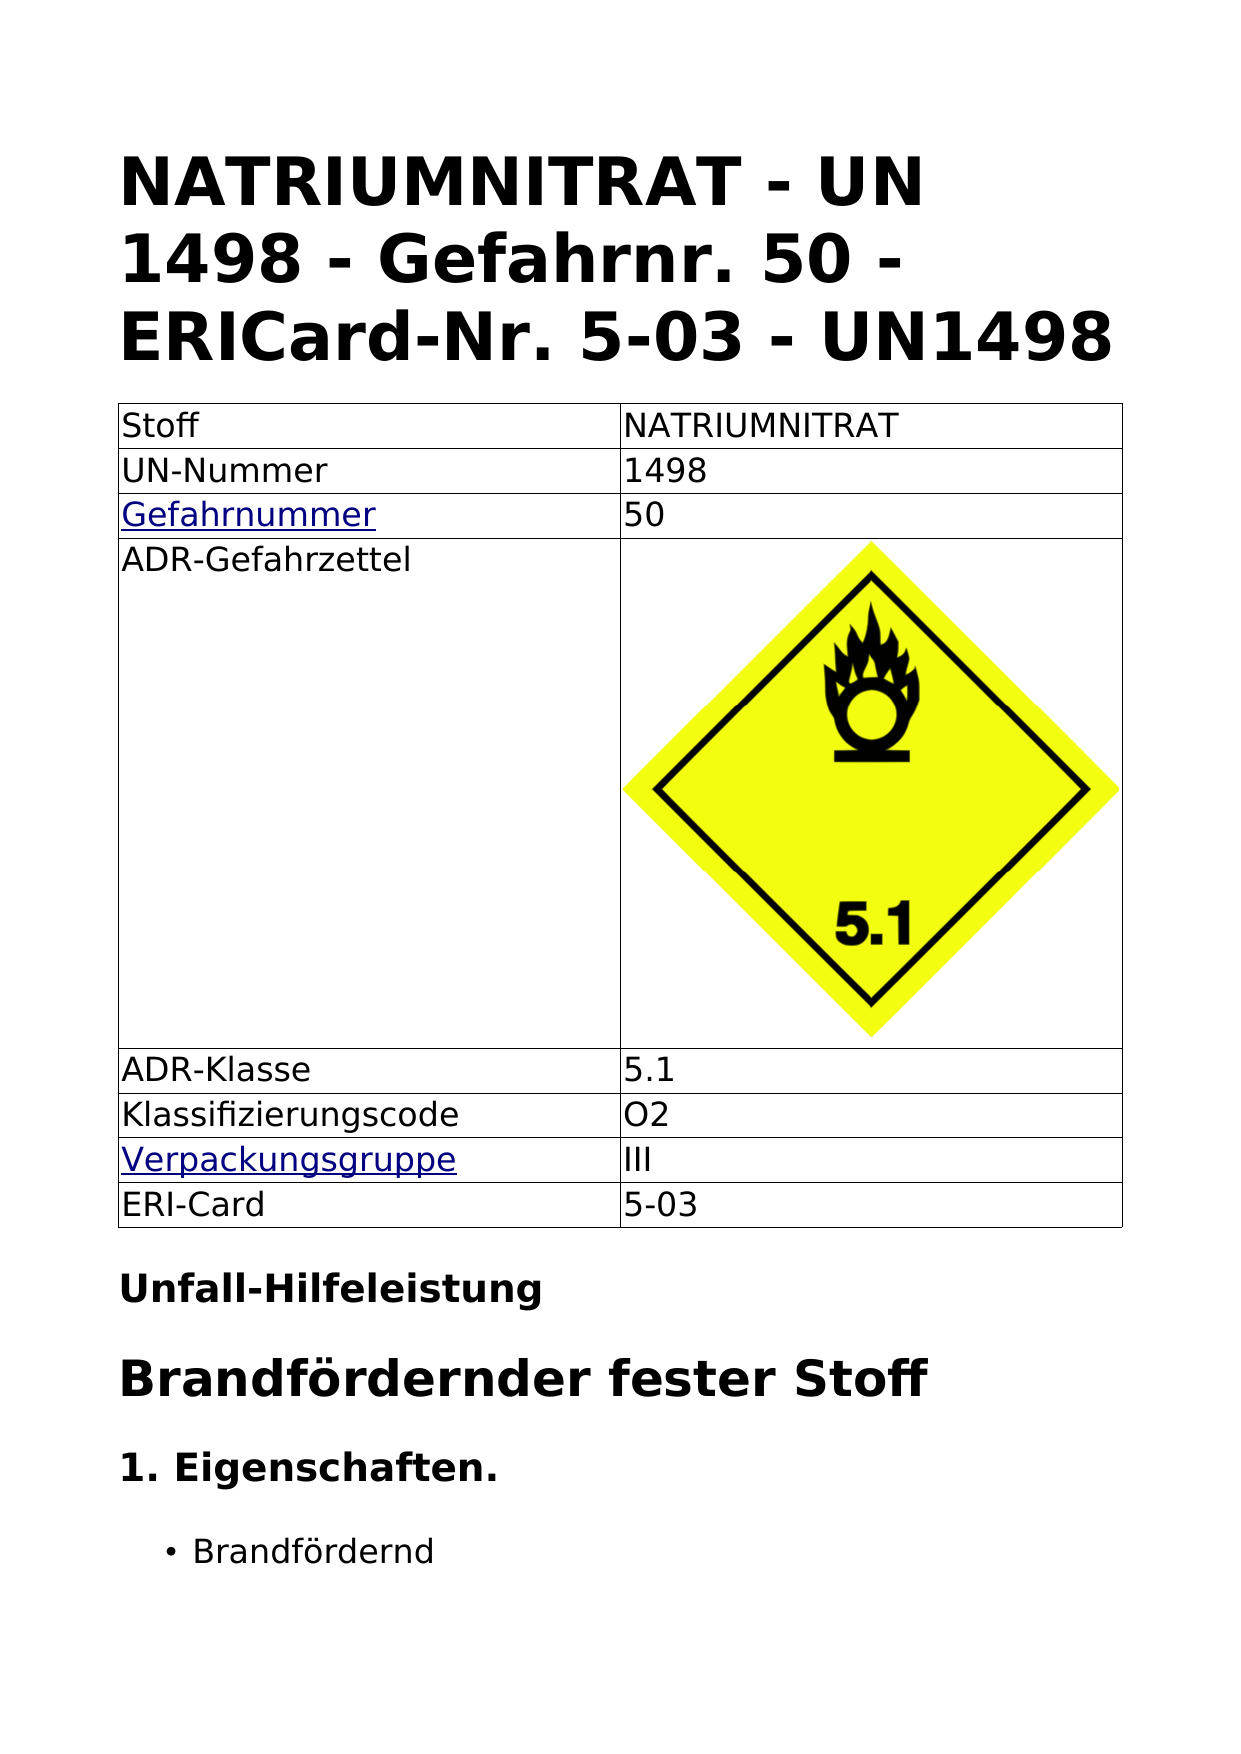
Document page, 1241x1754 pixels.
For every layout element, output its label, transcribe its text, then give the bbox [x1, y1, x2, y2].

table_cell 5.1 [621, 1049, 1122, 1092]
table_cell III [621, 1138, 1122, 1182]
table_cell Gefahrnummer [119, 494, 620, 538]
table_cell ADR-Klasse [119, 1049, 620, 1092]
subtitle Brandfördernder fester Stoff [118, 1349, 1122, 1408]
list Brandfördernd [177, 1532, 1122, 1571]
table_cell UN-Nummer [119, 449, 620, 493]
picture [622, 540, 1120, 1037]
table_cell ADR-Gefahrzettel [119, 539, 620, 1048]
subtitle NATRIUMNITRAT - UN 1498 - Gefahrnr. 50 - ERICard-Nr. 5-03 - UN1498 [118, 143, 1122, 376]
table_cell 1498 [621, 449, 1122, 493]
table_header Stoff [119, 404, 620, 448]
table_cell O2 [621, 1094, 1122, 1137]
table_cell ERI-Card [119, 1183, 620, 1227]
subtitle Unfall-Hilfeleistung [118, 1267, 1122, 1312]
table_cell Klassifizierungscode [119, 1094, 620, 1137]
subtitle 1. Eigenschaften. [118, 1445, 1122, 1490]
table_header NATRIUMNITRAT [621, 404, 1122, 448]
table_cell 5-03 [621, 1183, 1122, 1227]
table_cell [621, 539, 1122, 1048]
table_cell Verpackungsgruppe [119, 1138, 620, 1182]
table_cell 50 [621, 494, 1122, 538]
